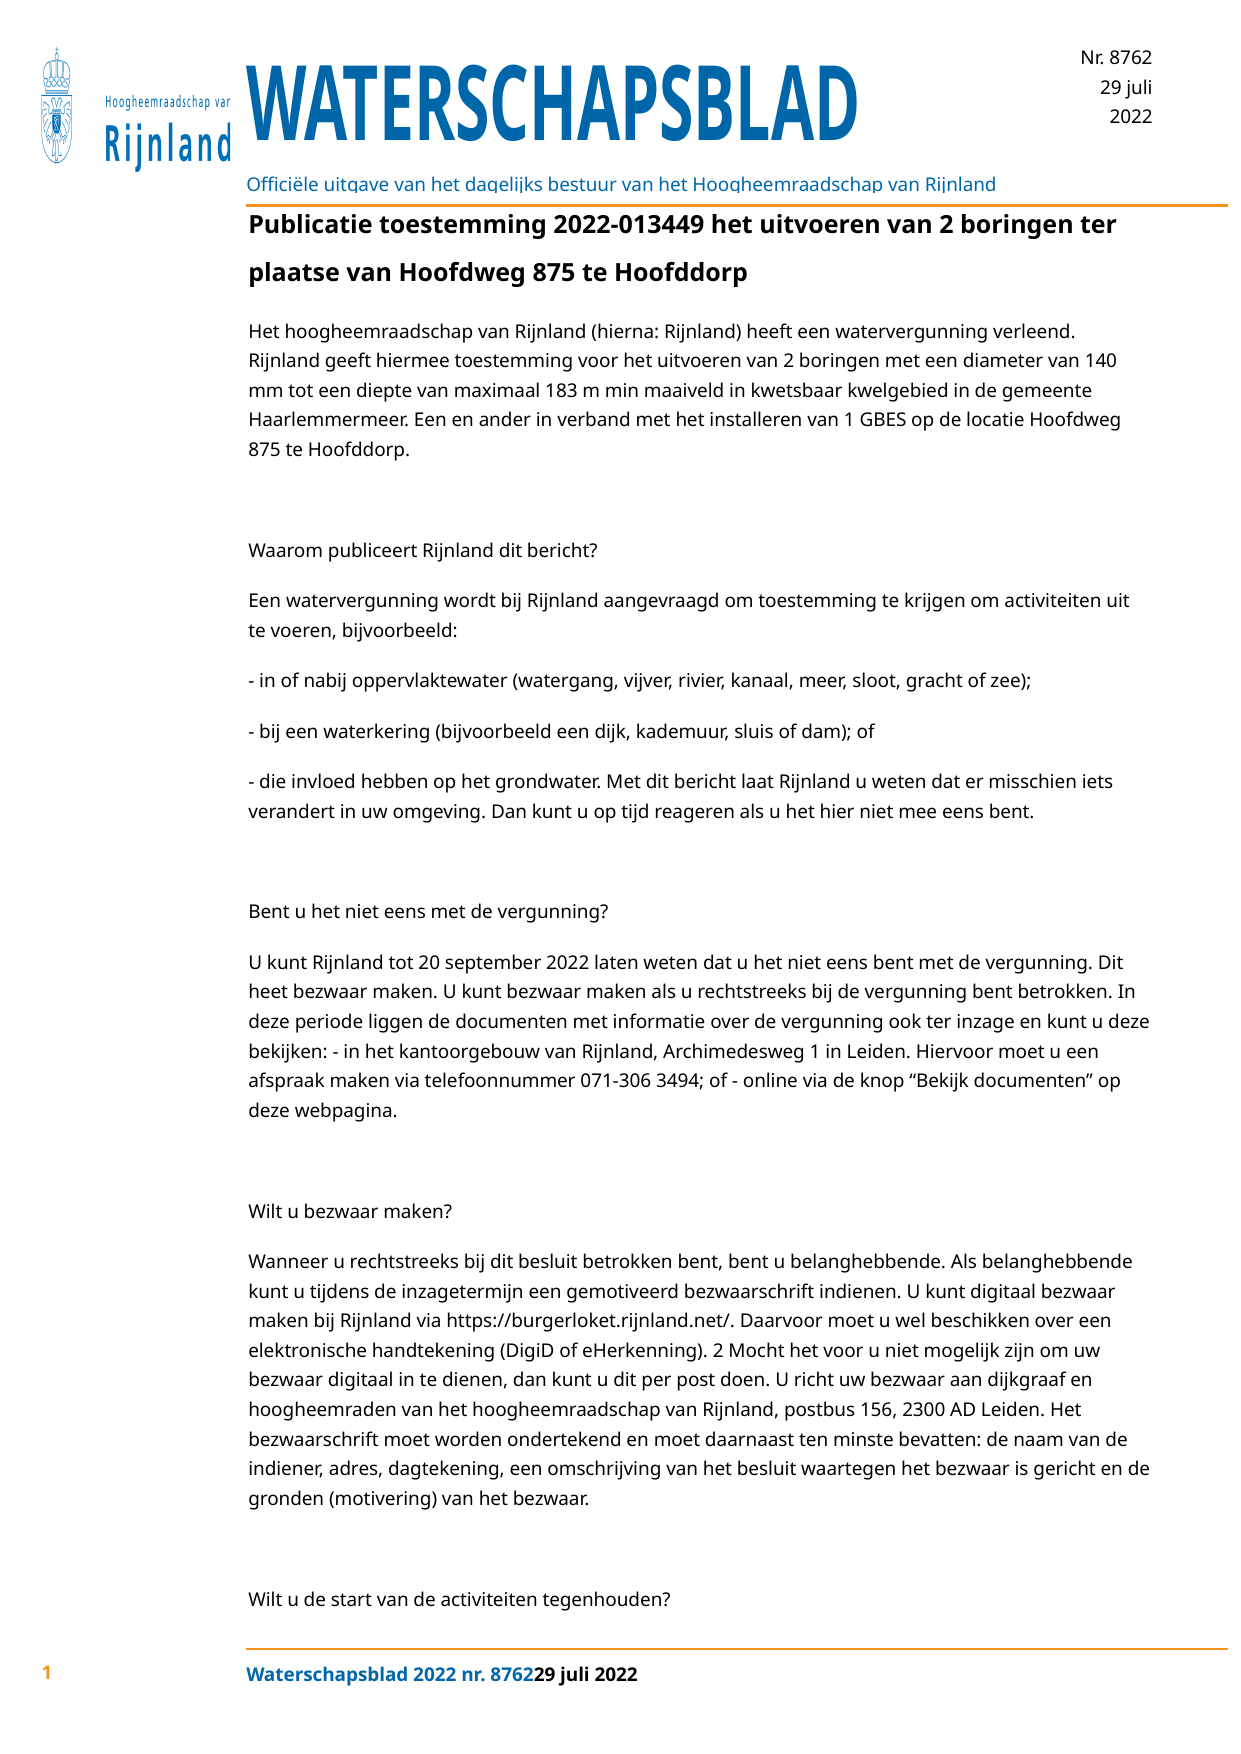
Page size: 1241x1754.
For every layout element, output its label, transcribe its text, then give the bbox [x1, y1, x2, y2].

text U kunt Rijnland tot 20 september 2022 laten weten dat u het niet eens bent met de vergunning. Dit heet bezwaar maken. U kunt bezwaar maken als u rechtstreeks bij de vergunning bent betrokken. In deze periode liggen de documenten met informatie over de vergunning ook ter inzage en kunt u deze bekijken: - in het kantoorgebouw van Rijnland, Archimedesweg 1 in Leiden. Hiervoor moet u een afspraak maken via telefoonnummer 071-306 3494; of - online via de knop “Bekijk documenten” op deze webpagina. [248, 949, 1152, 1123]
text - bij een waterkering (bijvoorbeeld een dijk, kademuur, sluis of dam); of [248, 718, 1152, 744]
picture [41, 47, 231, 172]
text Waarom publiceert Rijnland dit bericht? [248, 537, 1152, 563]
text - die invloed hebben op het grondwater. Met dit bericht laat Rijnland u weten dat er misschien iets verandert in uw omgeving. Dan kunt u op tijd reageren als u het hier niet mee eens bent. [248, 768, 1152, 824]
text Publicatie toestemming 2022-013449 het uitvoeren van 2 boringen ter plaatse van Hoofdweg 875 te Hoofddorp [248, 207, 1152, 288]
text Wilt u bezwaar maken? [248, 1198, 1152, 1224]
text Het hoogheemraadschap van Rijnland (hierna: Rijnland) heeft een watervergunning verleend. Rijnland geeft hiermee toestemming voor het uitvoeren van 2 boringen met een diameter van 140 mm tot een diepte van maximaal 183 m min maaiveld in kwetsbaar kwelgebied in de gemeente Haarlemmermeer. Een en ander in verband met het installeren van 1 GBES op de locatie Hoofdweg 875 te Hoofddorp. [248, 318, 1152, 462]
text Een watervergunning wordt bij Rijnland aangevraagd om toestemming te krijgen om activiteiten uit te voeren, bijvoorbeeld: [248, 587, 1152, 643]
text Wilt u de start van de activiteiten tegenhouden? [248, 1586, 1152, 1612]
text - in of nabij oppervlaktewater (watergang, vijver, rivier, kanaal, meer, sloot, gracht of zee); [248, 667, 1152, 693]
text Wanneer u rechtstreeks bij dit besluit betrokken bent, bent u belanghebbende. Als belanghebbende kunt u tijdens de inzagetermijn een gemotiveerd bezwaarschrift indienen. U kunt digitaal bezwaar maken bij Rijnland via https://burgerloket.rijnland.net/. Daarvoor moet u wel beschikken over een elektronische handtekening (DigiD of eHerkenning). 2 Mocht het voor u niet mogelijk zijn om uw bezwaar digitaal in te dienen, dan kunt u dit per post doen. U richt uw bezwaar aan dijkgraaf en hoogheemraden van het hoogheemraadschap van Rijnland, postbus 156, 2300 AD Leiden. Het bezwaarschrift moet worden ondertekend en moet daarnaast ten minste bevatten: de naam van de indiener, adres, dagtekening, een omschrijving van het besluit waartegen het bezwaar is gericht en de gronden (motivering) van het bezwaar. [248, 1248, 1152, 1511]
text Bent u het niet eens met de vergunning? [248, 899, 1152, 924]
